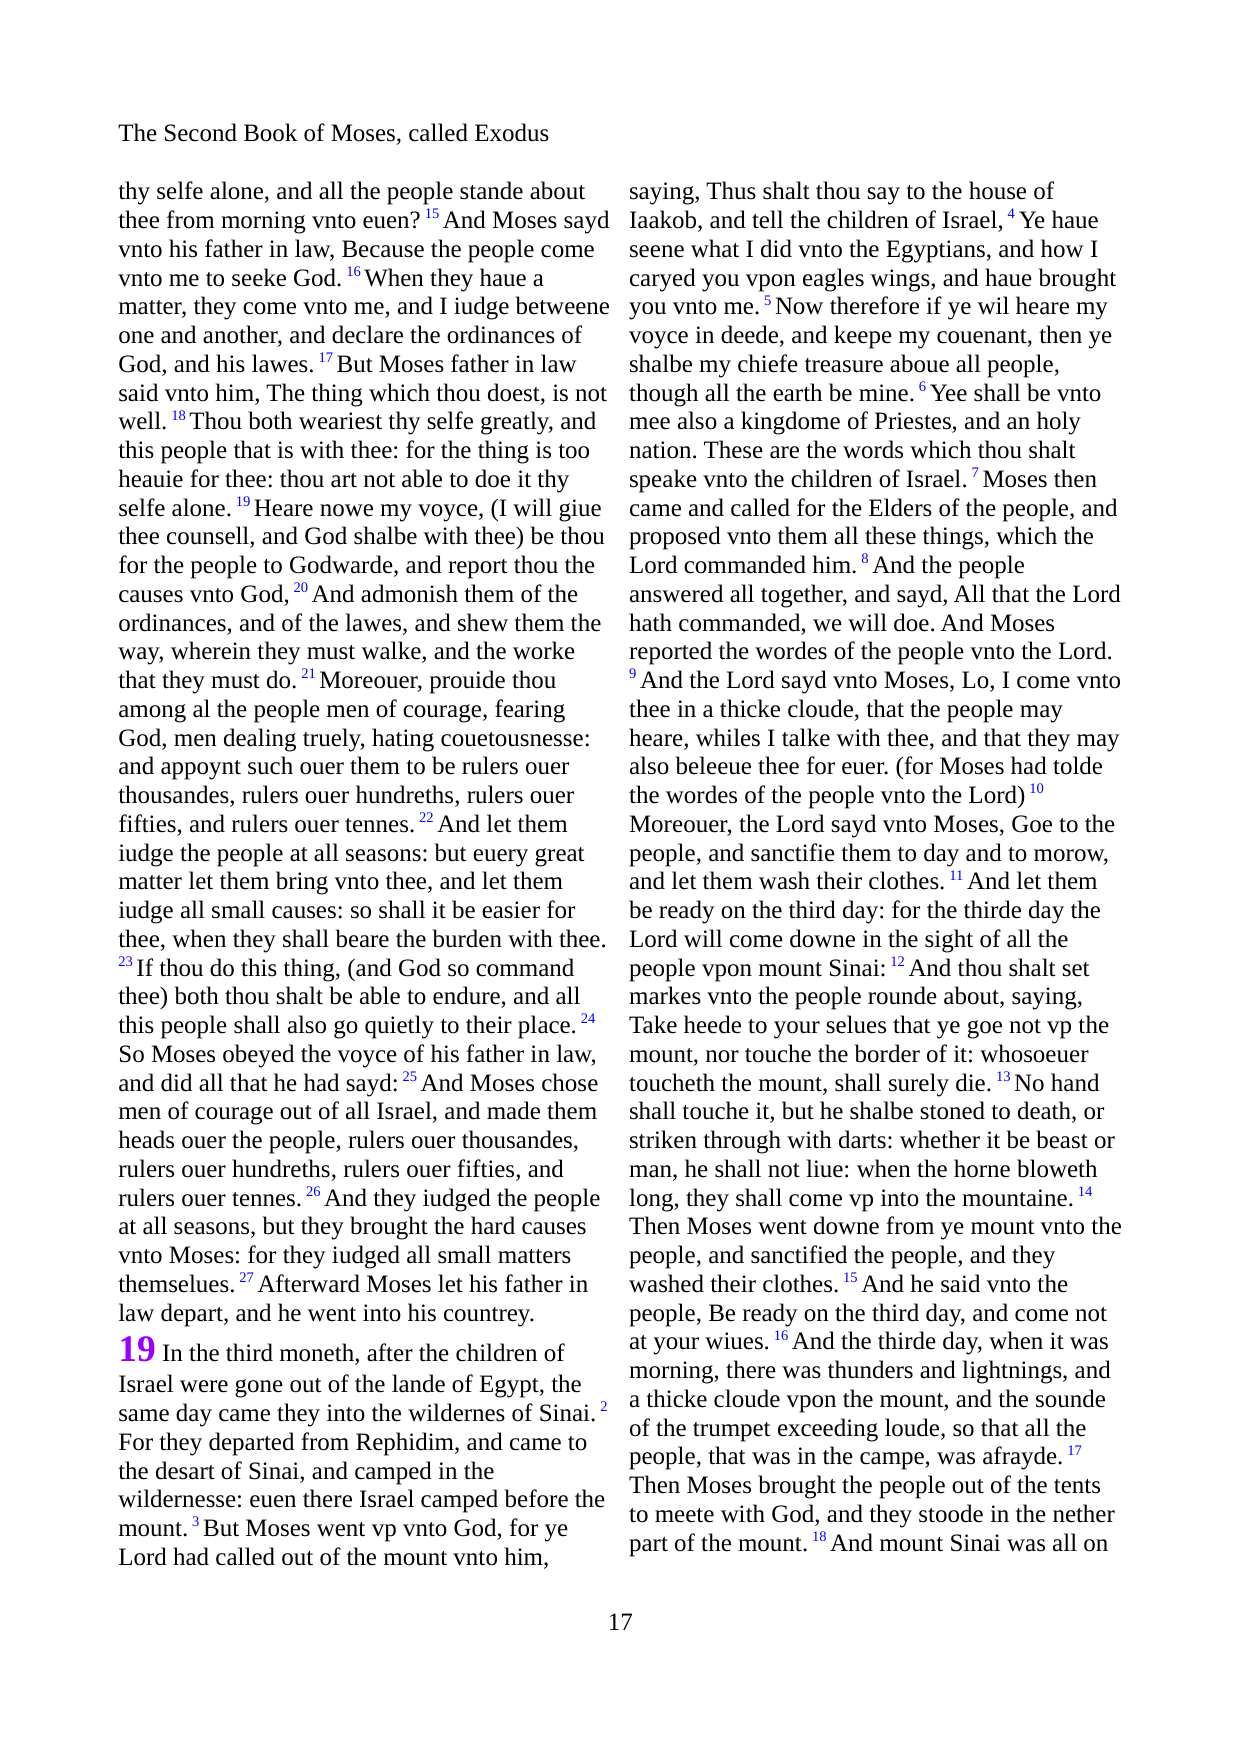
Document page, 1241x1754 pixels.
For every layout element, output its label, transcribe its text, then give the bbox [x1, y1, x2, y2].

text 19 In the third moneth, after the children of Israel were gone out of the lande of Egypt, the same day came they into the wildernes of Sinai. 2 For they departed from Rephidim, and came to the desart of Sinai, and camped in the wildernesse: euen there Israel camped before the mount. 3 But Moses went vp vnto God, for ye Lord had called out of the mount vnto him, [118, 1326, 611, 1571]
text saying, Thus shalt thou say to the house of Iaakob, and tell the children of Israel, 4 Ye haue seene what I did vnto the Egyptians, and how I caryed you vpon eagles wings, and haue brought you vnto me. 5 Now therefore if ye wil heare my voyce in deede, and keepe my couenant, then ye shalbe my chiefe treasure aboue all people, though all the earth be mine. 6 Yee shall be vnto mee also a kingdome of Priestes, and an holy nation. These are the words which thou shalt speake vnto the children of Israel. 7 Moses then came and called for the Elders of the people, and proposed vnto them all these things, which the Lord commanded him. 8 And the people answered all together, and sayd, All that the Lord hath commanded, we will doe. And Moses reported the wordes of the people vnto the Lord. 9 And the Lord sayd vnto Moses, Lo, I come vnto thee in a thicke cloude, that the people may heare, whiles I talke with thee, and that they may also beleeue thee for euer. (for Moses had tolde the wordes of the people vnto the Lord) 10 Moreouer, the Lord sayd vnto Moses, Goe to the people, and sanctifie them to day and to morow, and let them wash their clothes. 11 And let them be ready on the third day: for the thirde day the Lord will come downe in the sight of all the people vpon mount Sinai: 12 And thou shalt set markes vnto the people rounde about, saying, Take heede to your selues that ye goe not vp the mount, nor touche the border of it: whosoeuer toucheth the mount, shall surely die. 13 No hand shall touche it, but he shalbe stoned to death, or striken through with darts: whether it be beast or man, he shall not liue: when the horne bloweth long, they shall come vp into the mountaine. 14 Then Moses went downe from ye mount vnto the people, and sanctified the people, and they washed their clothes. 15 And he said vnto the people, Be ready on the third day, and come not at your wiues. 16 And the thirde day, when it was morning, there was thunders and lightnings, and a thicke cloude vpon the mount, and the sounde of the trumpet exceeding loude, so that all the people, that was in the campe, was afrayde. 17 Then Moses brought the people out of the tents to meete with God, and they stoode in the nether part of the mount. 18 And mount Sinai was all on [629, 176, 1122, 1556]
text thy selfe alone, and all the people stande about thee from morning vnto euen? 15 And Moses sayd vnto his father in law, Because the people come vnto me to seeke God. 16 When they haue a matter, they come vnto me, and I iudge betweene one and another, and declare the ordinances of God, and his lawes. 17 But Moses father in law said vnto him, The thing which thou doest, is not well. 18 Thou both weariest thy selfe greatly, and this people that is with thee: for the thing is too heauie for thee: thou art not able to doe it thy selfe alone. 19 Heare nowe my voyce, (I will giue thee counsell, and God shalbe with thee) be thou for the people to Godwarde, and report thou the causes vnto God, 20 And admonish them of the ordinances, and of the lawes, and shew them the way, wherein they must walke, and the worke that they must do. 21 Moreouer, prouide thou among al the people men of courage, fearing God, men dealing truely, hating couetousnesse: and appoynt such ouer them to be rulers ouer thousandes, rulers ouer hundreths, rulers ouer fifties, and rulers ouer tennes. 22 And let them iudge the people at all seasons: but euery great matter let them bring vnto thee, and let them iudge all small causes: so shall it be easier for thee, when they shall beare the burden with thee. 23 If thou do this thing, (and God so command thee) both thou shalt be able to endure, and all this people shall also go quietly to their place. 24 So Moses obeyed the voyce of his father in law, and did all that he had sayd: 25 And Moses chose men of courage out of all Israel, and made them heads ouer the people, rulers ouer thousandes, rulers ouer hundreths, rulers ouer fifties, and rulers ouer tennes. 26 And they iudged the people at all seasons, but they brought the hard causes vnto Moses: for they iudged all small matters themselues. 27 Afterward Moses let his father in law depart, and he went into his countrey. [118, 176, 611, 1326]
